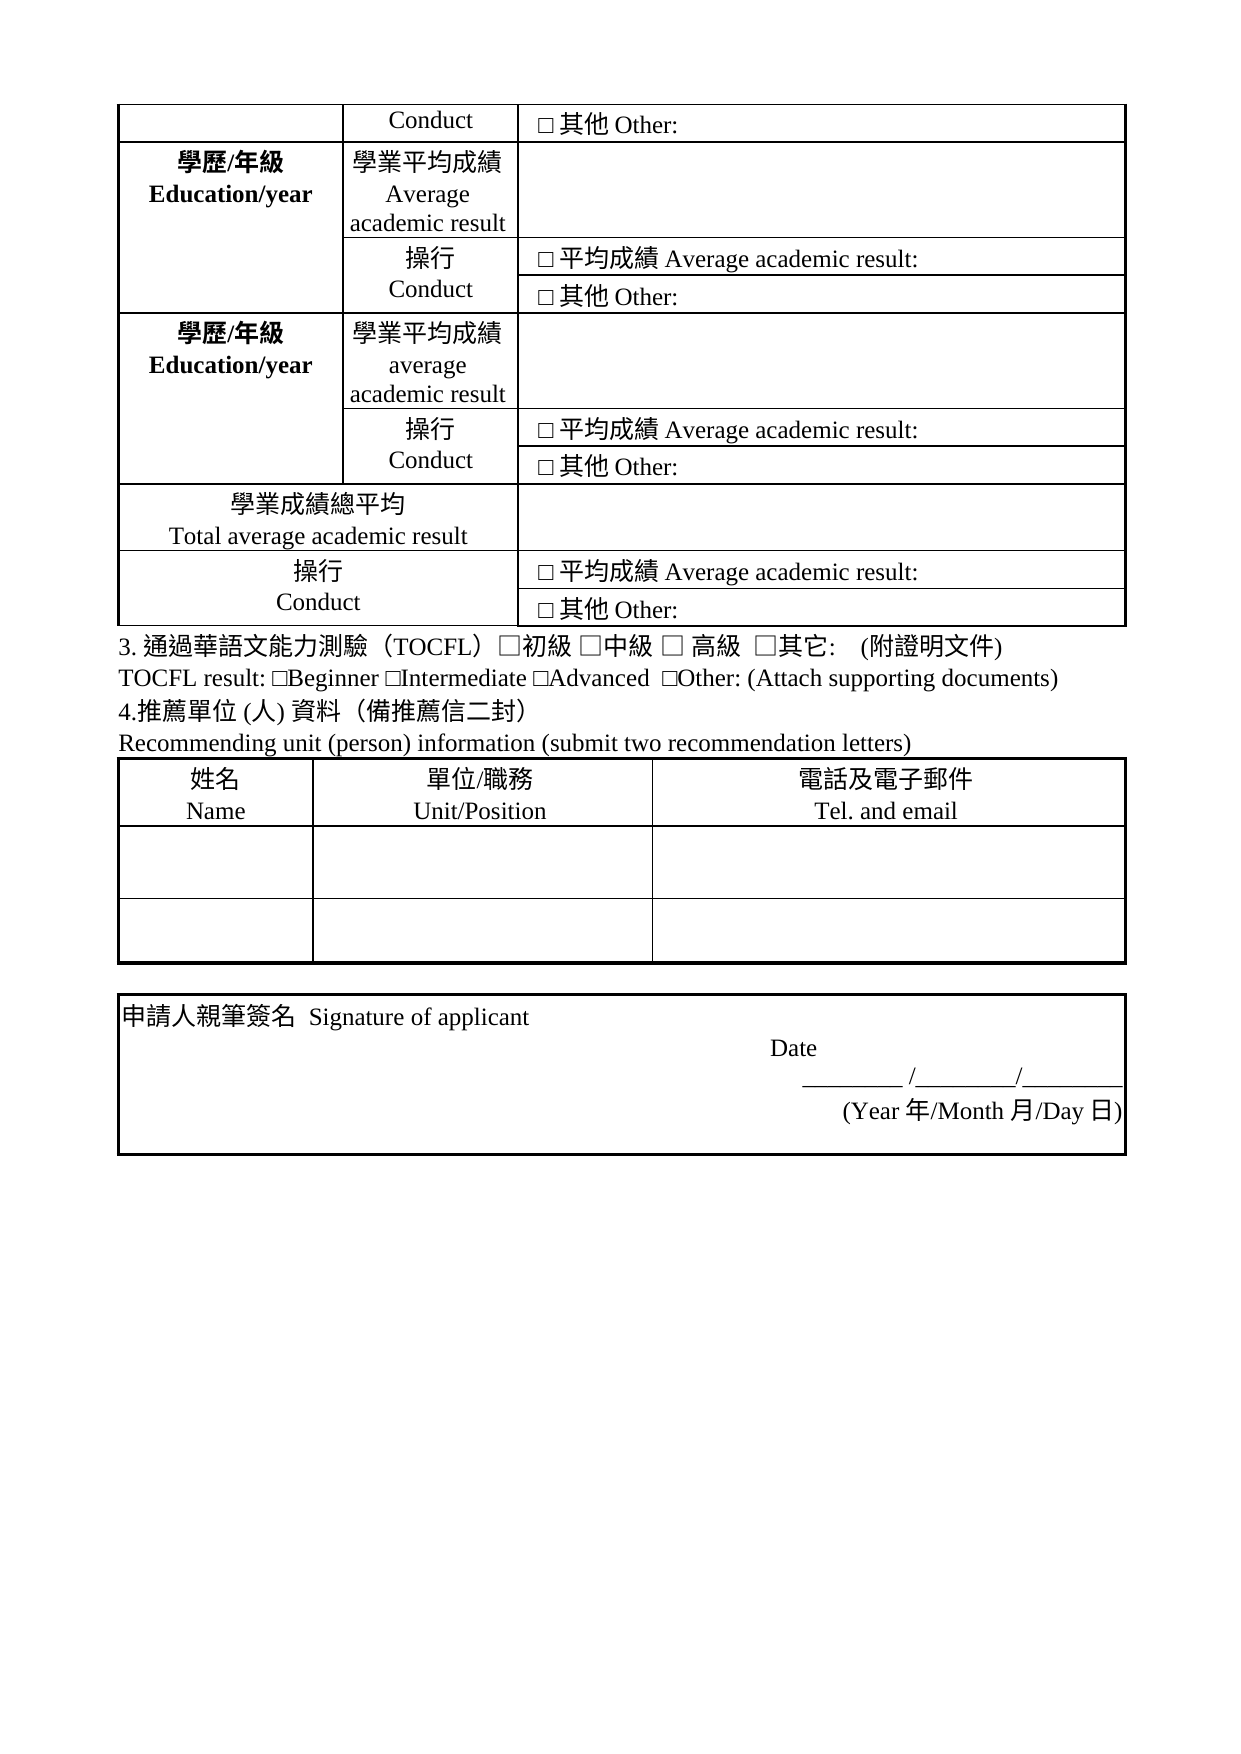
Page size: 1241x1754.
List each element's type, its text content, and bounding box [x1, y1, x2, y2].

table_cell [314, 899, 652, 961]
table_cell [653, 899, 1124, 961]
text Recommending unit (person) information (submit two recommendation letters) [118, 728, 1122, 757]
table_header 申請人親筆簽名 Signature of applicant Date ________ /________/________ (Year 年/Month 月/Day日) [120, 996, 1124, 1153]
table_cell 學歷/年級 Education/year [120, 143, 342, 312]
table_cell □ 其他Other: [519, 276, 1124, 312]
table_cell 學業平均成績 Average academic result [344, 143, 517, 237]
table_cell 操行 Conduct [344, 409, 517, 483]
table_header 姓名 Name [120, 760, 312, 825]
table_cell [519, 143, 1124, 237]
text 4.推薦單位 (人) 資料（備推薦信二封） [118, 692, 1122, 728]
table_cell [653, 827, 1124, 898]
table_cell Conduct [344, 105, 517, 141]
table_cell 學歷/年級 Education/year [120, 314, 342, 483]
table_cell [519, 314, 1124, 407]
table_cell □ 平均成績Average academic result: [519, 238, 1124, 274]
table_cell □ 其他Other: [519, 589, 1124, 625]
table_header 電話及電子郵件 Tel. and email [653, 760, 1124, 825]
table_cell □ 平均成績Average academic result: [519, 409, 1124, 445]
table_cell □ 其他Other: [519, 105, 1124, 141]
text TOCFL result: □Beginner □Intermediate □Advanced □Other: (Attach supporting documents) [118, 663, 1122, 692]
table_header 單位/職務 Unit/Position [314, 760, 652, 825]
table_cell □ 平均成績Average academic result: [519, 551, 1124, 587]
table_cell 操行 Conduct [120, 551, 517, 625]
table_cell [314, 827, 652, 898]
text 3. 通過華語文能力測驗（TOCFL）□初級 □中級 □ 高級 □其它: (附證明文件) [118, 627, 1122, 663]
table_cell [519, 485, 1124, 550]
table_cell □ 其他Other: [519, 447, 1124, 483]
table_cell 學業成績總平均 Total average academic result [120, 485, 517, 550]
table_cell 學業平均成績 average academic result [344, 314, 517, 407]
table_cell 操行 Conduct [344, 238, 517, 312]
table_cell [120, 899, 312, 961]
table_cell [120, 827, 312, 898]
